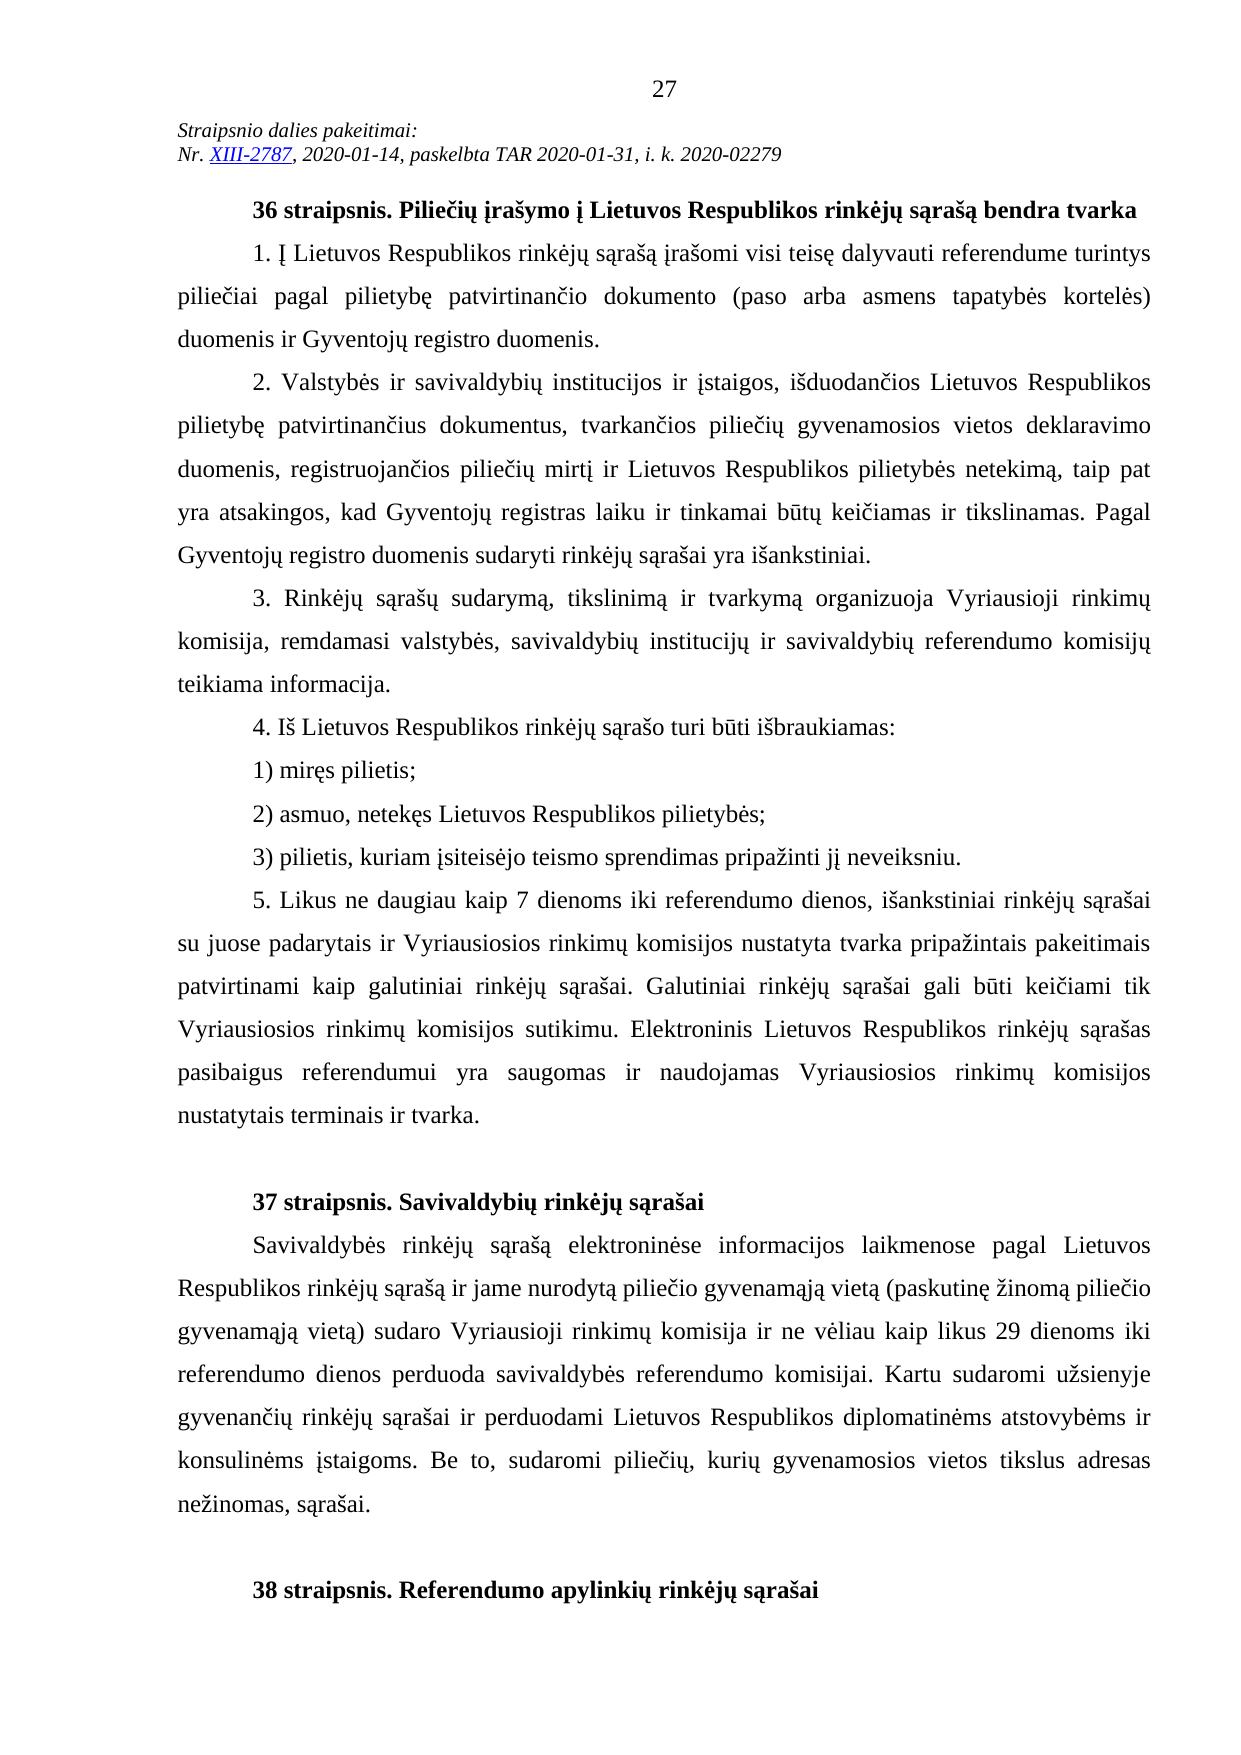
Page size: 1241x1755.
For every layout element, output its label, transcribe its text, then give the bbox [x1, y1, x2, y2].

text 4. Iš Lietuvos Respublikos rinkėjų sąrašo turi būti išbraukiamas: [177, 712, 1152, 741]
text Nr. XIII-2787, 2020-01-14, paskelbta TAR 2020-01-31, i. k. 2020-02279 [177, 142, 1152, 166]
text 1) miręs pilietis; [177, 756, 1152, 784]
text 38 straipsnis. Referendumo apylinkių rinkėjų sąrašai [177, 1575, 1152, 1604]
text 3. Rinkėjų sąrašų sudarymą, tikslinimą ir tvarkymą organizuoja Vyriausioji rinkimų komisija, remdamasi valstybės, savivaldybių institucijų ir savivaldybių referendumo komisijų teikiama informacija. [177, 583, 1152, 698]
text 5. Likus ne daugiau kaip 7 dienoms iki referendumo dienos, išankstiniai rinkėjų sąrašai su juose padarytais ir Vyriausiosios rinkimų komisijos nustatyta tvarka pripažintais pakeitimais patvirtinami kaip galutiniai rinkėjų sąrašai. Galutiniai rinkėjų sąrašai gali būti keičiami tik Vyriausiosios rinkimų komisijos sutikimu. Elektroninis Lietuvos Respublikos rinkėjų sąrašas pasibaigus referendumui yra saugomas ir naudojamas Vyriausiosios rinkimų komisijos nustatytais terminais ir tvarka. [177, 885, 1152, 1129]
text Straipsnio dalies pakeitimai: [177, 118, 1152, 142]
text 3) pilietis, kuriam įsiteisėjo teismo sprendimas pripažinti jį neveiksniu. [177, 842, 1152, 871]
text 36 straipsnis. Piliečių įrašymo į Lietuvos Respublikos rinkėjų sąrašą bendra tvarka [177, 195, 1152, 224]
text 2) asmuo, netekęs Lietuvos Respublikos pilietybės; [177, 799, 1152, 827]
text Savivaldybės rinkėjų sąrašą elektroninėse informacijos laikmenose pagal Lietuvos Respublikos rinkėjų sąrašą ir jame nurodytą piliečio gyvenamąją vietą (paskutinę žinomą piliečio gyvenamąją vietą) sudaro Vyriausioji rinkimų komisija ir ne vėliau kaip likus 29 dienoms iki referendumo dienos perduoda savivaldybės referendumo komisijai. Kartu sudaromi užsienyje gyvenančių rinkėjų sąrašai ir perduodami Lietuvos Respublikos diplomatinėms atstovybėms ir konsulinėms įstaigoms. Be to, sudaromi piliečių, kurių gyvenamosios vietos tikslus adresas nežinomas, sąrašai. [177, 1230, 1152, 1517]
text 37 straipsnis. Savivaldybių rinkėjų sąrašai [177, 1187, 1152, 1216]
text 1. Į Lietuvos Respublikos rinkėjų sąrašą įrašomi visi teisę dalyvauti referendume turintys piliečiai pagal pilietybę patvirtinančio dokumento (paso arba asmens tapatybės kortelės) duomenis ir Gyventojų registro duomenis. [177, 238, 1152, 353]
text 2. Valstybės ir savivaldybių institucijos ir įstaigos, išduodančios Lietuvos Respublikos pilietybę patvirtinančius dokumentus, tvarkančios piliečių gyvenamosios vietos deklaravimo duomenis, registruojančios piliečių mirtį ir Lietuvos Respublikos pilietybės netekimą, taip pat yra atsakingos, kad Gyventojų registras laiku ir tinkamai būtų keičiamas ir tikslinamas. Pagal Gyventojų registro duomenis sudaryti rinkėjų sąrašai yra išankstiniai. [177, 367, 1152, 569]
